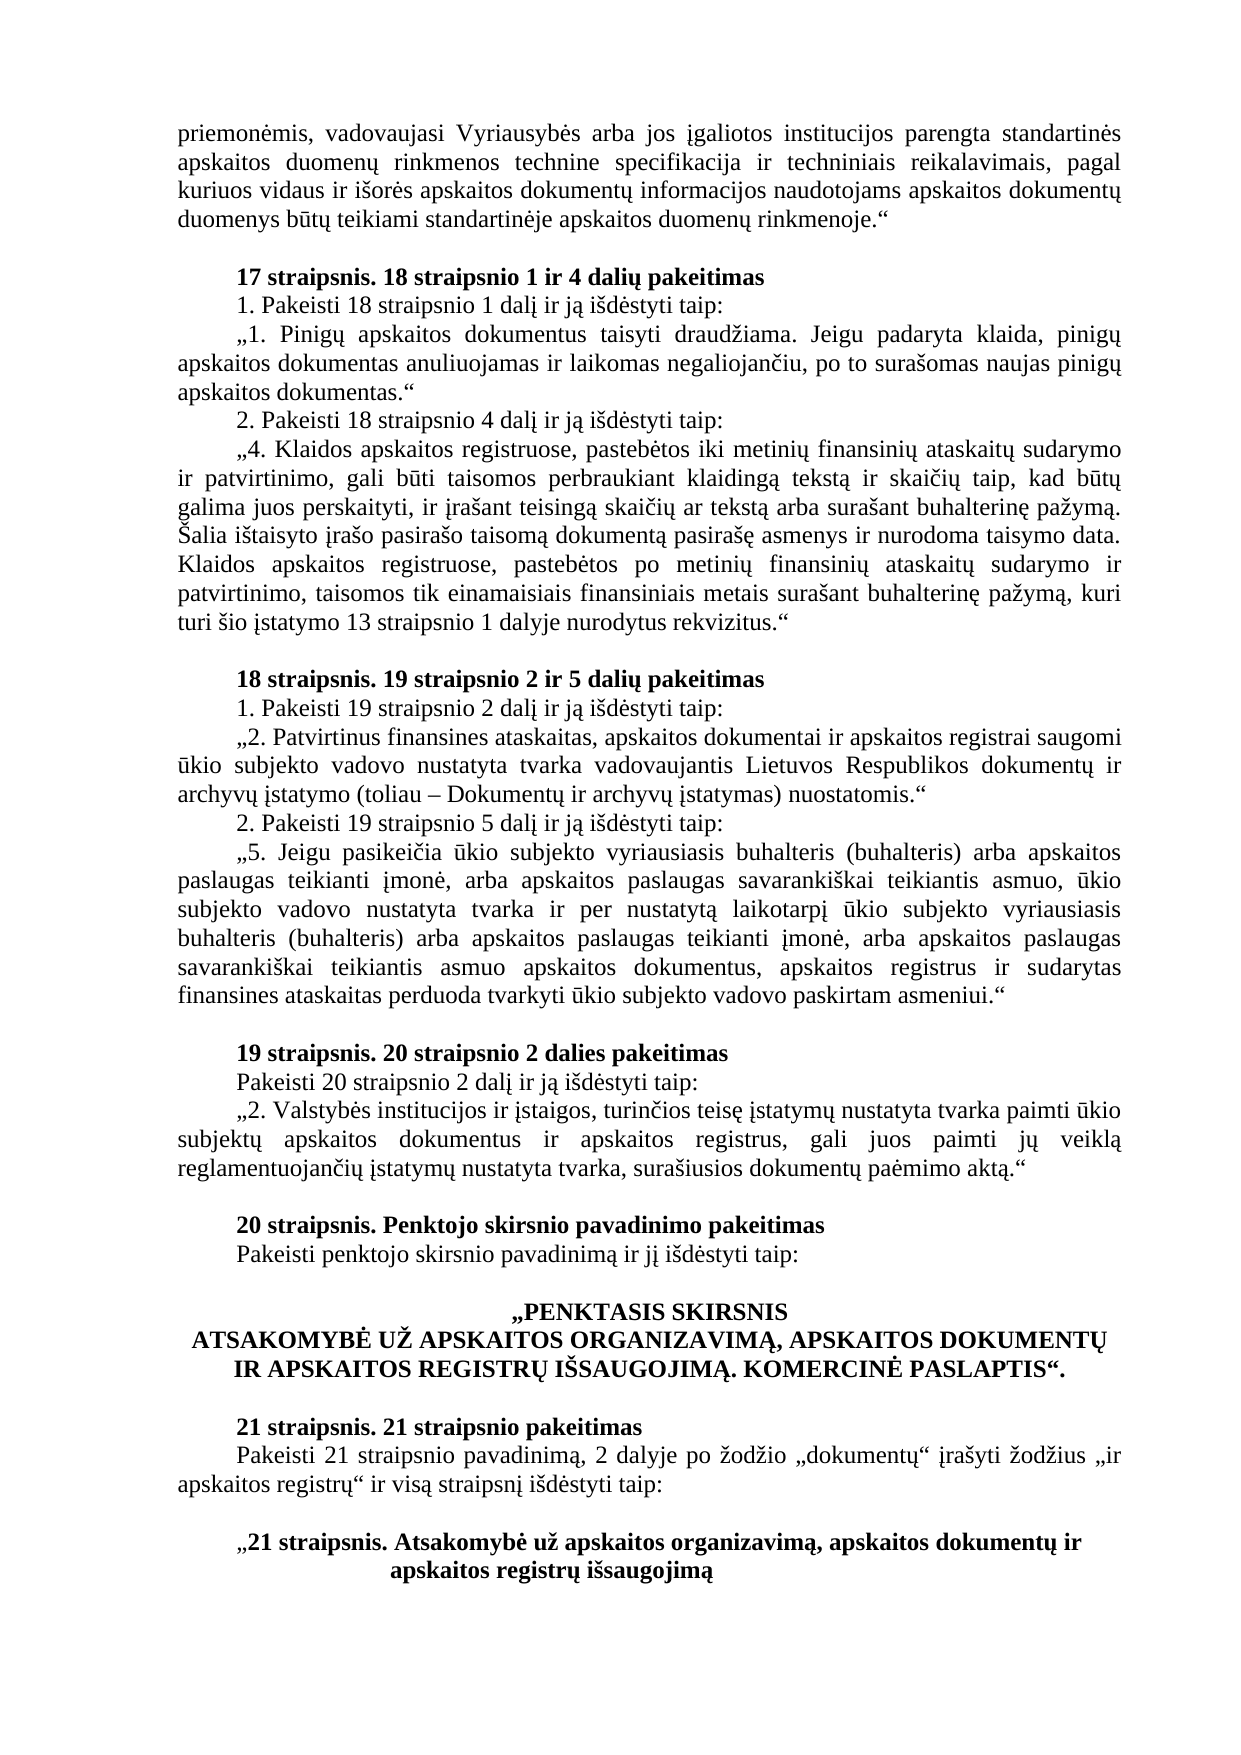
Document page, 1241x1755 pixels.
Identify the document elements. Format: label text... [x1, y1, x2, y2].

text 2. Pakeisti 18 straipsnio 4 dalį ir ją išdėstyti taip: [177, 406, 1122, 434]
text Pakeisti penktojo skirsnio pavadinimą ir jį išdėstyti taip: [177, 1239, 1122, 1268]
text 21 straipsnis. 21 straipsnio pakeitimas [177, 1412, 1122, 1441]
text „4. Klaidos apskaitos registruose, pastebėtos iki metinių finansinių ataskaitų sudarymo ir patvirtinimo, gali būti taisomos perbraukiant klaidingą tekstą ir skaičių taip, kad būtų galima juos perskaityti, ir įrašant teisingą skaičių ar tekstą arba surašant buhalterinę pažymą. Šalia ištaisyto įrašo pasirašo taisomą dokumentą pasirašę asmenys ir nurodoma taisymo data. Klaidos apskaitos registruose, pastebėtos po metinių finansinių ataskaitų sudarymo ir patvirtinimo, taisomos tik einamaisiais finansiniais metais surašant buhalterinę pažymą, kuri turi šio įstatymo 13 straipsnio 1 dalyje nurodytus rekvizitus.“ [177, 434, 1122, 636]
text 1. Pakeisti 18 straipsnio 1 dalį ir ją išdėstyti taip: [177, 291, 1122, 319]
text ATSAKOMYBĖ UŽ APSKAITOS ORGANIZAVIMĄ, APSKAITOS DOKUMENTŲ IR APSKAITOS REGISTRŲ IŠSAUGOJIMĄ. KOMERCINĖ PASLAPTIS“. [177, 1326, 1122, 1383]
text „1. Pinigų apskaitos dokumentus taisyti draudžiama. Jeigu padaryta klaida, pinigų apskaitos dokumentas anuliuojamas ir laikomas negaliojančiu, po to surašomas naujas pinigų apskaitos dokumentas.“ [177, 319, 1122, 406]
text Pakeisti 20 straipsnio 2 dalį ir ją išdėstyti taip: [177, 1067, 1122, 1096]
text „2. Valstybės institucijos ir įstaigos, turinčios teisę įstatymų nustatyta tvarka paimti ūkio subjektų apskaitos dokumentus ir apskaitos registrus, gali juos paimti jų veiklą reglamentuojančių įstatymų nustatyta tvarka, surašiusios dokumentų paėmimo aktą.“ [177, 1096, 1122, 1182]
text 20 straipsnis. Penktojo skirsnio pavadinimo pakeitimas [177, 1211, 1122, 1239]
text 18 straipsnis. 19 straipsnio 2 ir 5 dalių pakeitimas [177, 664, 1122, 693]
text priemonėmis, vadovaujasi Vyriausybės arba jos įgaliotos institucijos parengta standartinės apskaitos duomenų rinkmenos technine specifikacija ir techniniais reikalavimais, pagal kuriuos vidaus ir išorės apskaitos dokumentų informacijos naudotojams apskaitos dokumentų duomenys būtų teikiami standartinėje apskaitos duomenų rinkmenoje.“ [177, 118, 1122, 233]
text „5. Jeigu pasikeičia ūkio subjekto vyriausiasis buhalteris (buhalteris) arba apskaitos paslaugas teikianti įmonė, arba apskaitos paslaugas savarankiškai teikiantis asmuo, ūkio subjekto vadovo nustatyta tvarka ir per nustatytą laikotarpį ūkio subjekto vyriausiasis buhalteris (buhalteris) arba apskaitos paslaugas teikianti įmonė, arba apskaitos paslaugas savarankiškai teikiantis asmuo apskaitos dokumentus, apskaitos registrus ir sudarytas finansines ataskaitas perduoda tvarkyti ūkio subjekto vadovo paskirtam asmeniui.“ [177, 837, 1122, 1009]
text „PENKTASIS SKIRSNIS [177, 1297, 1122, 1326]
text 1. Pakeisti 19 straipsnio 2 dalį ir ją išdėstyti taip: [177, 693, 1122, 722]
text 19 straipsnis. 20 straipsnio 2 dalies pakeitimas [177, 1038, 1122, 1067]
text 2. Pakeisti 19 straipsnio 5 dalį ir ją išdėstyti taip: [177, 808, 1122, 837]
text „2. Patvirtinus finansines ataskaitas, apskaitos dokumentai ir apskaitos registrai saugomi ūkio subjekto vadovo nustatyta tvarka vadovaujantis Lietuvos Respublikos dokumentų ir archyvų įstatymo (toliau – Dokumentų ir archyvų įstatymas) nuostatomis.“ [177, 722, 1122, 808]
text 17 straipsnis. 18 straipsnio 1 ir 4 dalių pakeitimas [177, 262, 1122, 291]
text „21 straipsnis. Atsakomybė už apskaitos organizavimą, apskaitos dokumentų ir apskaitos registrų išsaugojimą [236, 1527, 1122, 1584]
text Pakeisti 21 straipsnio pavadinimą, 2 dalyje po žodžio „dokumentų“ įrašyti žodžius „ir apskaitos registrų“ ir visą straipsnį išdėstyti taip: [177, 1441, 1122, 1498]
